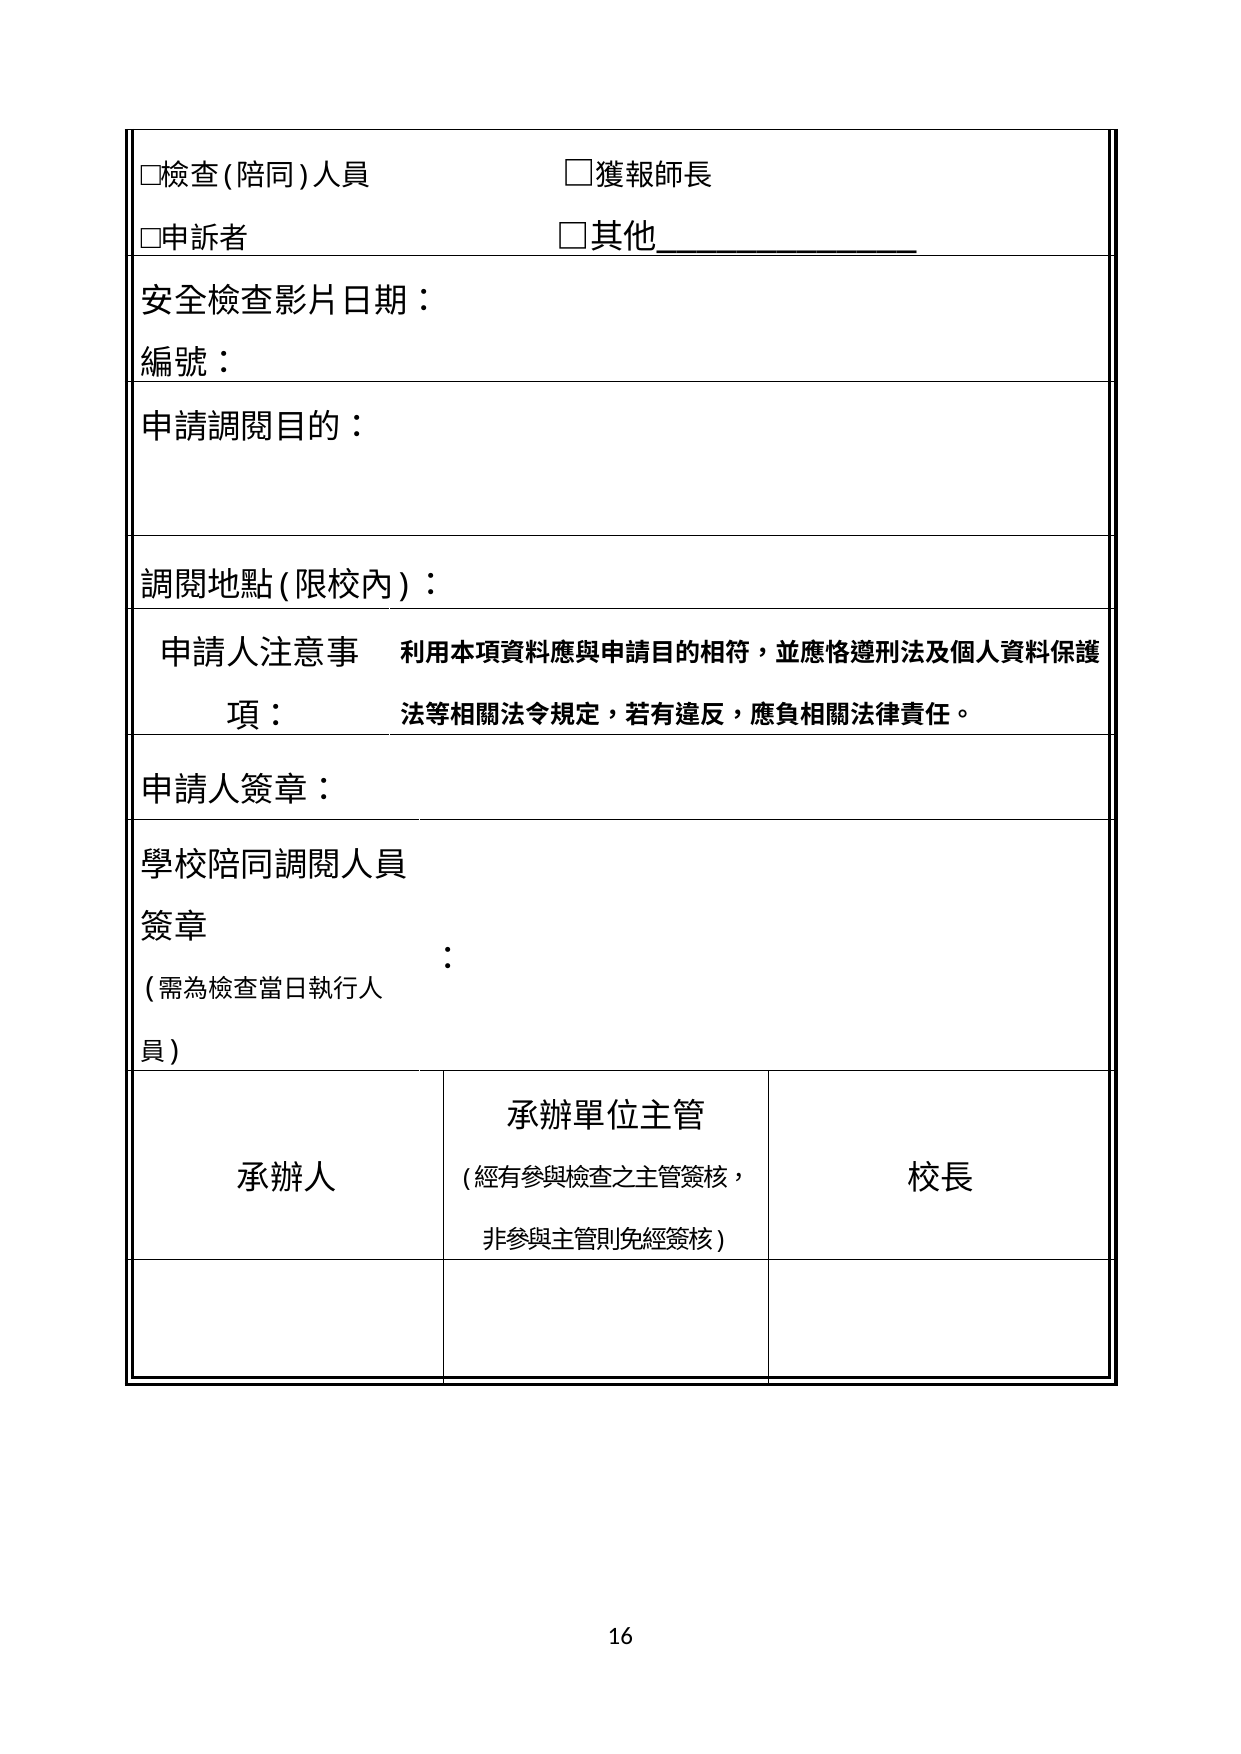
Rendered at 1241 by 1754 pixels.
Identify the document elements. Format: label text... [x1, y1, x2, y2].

table_cell 申請人注意事項： [134, 609, 389, 733]
table_cell 承辦人 [134, 1071, 443, 1258]
table_cell ： [420, 820, 1108, 1070]
table_cell [134, 1260, 443, 1376]
table_cell 安全檢查影片日期： 編號： [134, 256, 1108, 381]
table_cell 調閱地點(限校內)： [134, 536, 1108, 607]
table_cell 校長 [769, 1071, 1108, 1258]
table_cell 申請人簽章： [134, 735, 1108, 819]
table_cell [444, 1260, 768, 1376]
table_cell 利用本項資料應與申請目的相符，並應恪遵刑法及個人資料保護法等相關法令規定，若有違反，應負相關法律責任。 [390, 609, 1108, 733]
table_cell 學校陪同調閱人員簽章 (需為檢查當日執行人員) [134, 820, 419, 1070]
table_cell 承辦單位主管 (經有參與檢查之主管簽核， 非參與主管則免經簽核) [444, 1071, 768, 1258]
table_cell 申請調閱目的： [134, 382, 1108, 534]
table_cell □檢查(陪同)人員 □獲報師長 □申訴者 □其他_____________ [134, 130, 1108, 255]
table_cell [769, 1260, 1108, 1376]
